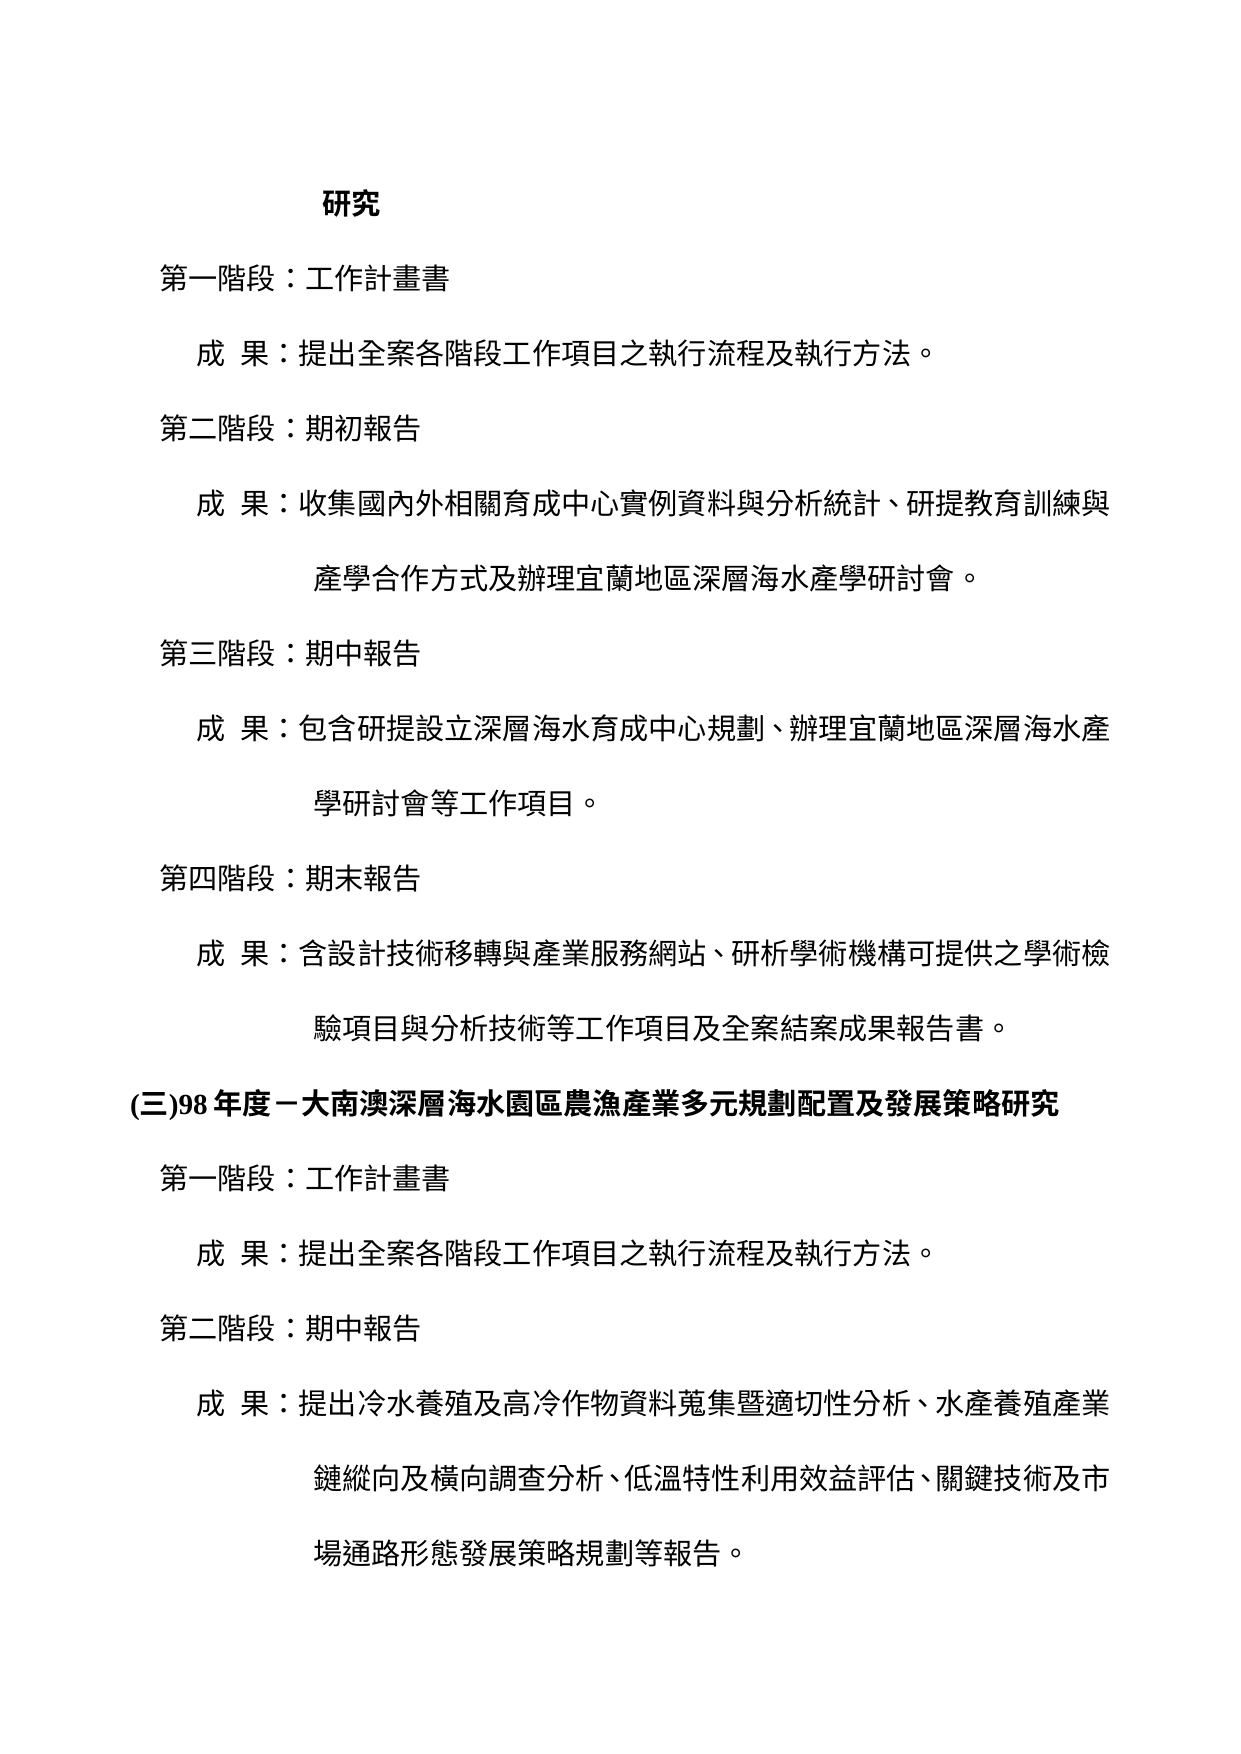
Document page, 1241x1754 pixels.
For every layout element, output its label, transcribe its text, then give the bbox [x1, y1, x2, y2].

text 成 果：提出全案各階段工作項目之執行流程及執行方法。 [196, 314, 1110, 389]
text 第三階段：期中報告 [130, 614, 1110, 689]
text 第一階段：工作計畫書 [130, 1139, 1110, 1214]
text 成 果：含設計技術移轉與產業服務網站、研析學術機構可提供之學術檢驗項目與分析技術等工作項目及全案結案成果報告書。 [196, 914, 1110, 1064]
text 第一階段：工作計畫書 [130, 239, 1110, 314]
text 第二階段：期中報告 [130, 1289, 1110, 1364]
text 成 果：包含研提設立深層海水育成中心規劃、辦理宜蘭地區深層海水產學研討會等工作項目。 [196, 689, 1110, 839]
text 成 果：提出冷水養殖及高冷作物資料蒐集暨適切性分析、水產養殖產業鏈縱向及橫向調查分析、低溫特性利用效益評估、關鍵技術及市場通路形態發展策略規劃等報告。 [196, 1364, 1110, 1589]
text 第二階段：期初報告 [130, 389, 1110, 464]
text 第四階段：期末報告 [130, 839, 1110, 914]
text 成 果：收集國內外相關育成中心實例資料與分析統計、研提教育訓練與產學合作方式及辦理宜蘭地區深層海水產學研討會。 [196, 464, 1110, 614]
text 成 果：提出全案各階段工作項目之執行流程及執行方法。 [196, 1214, 1110, 1289]
text 研究 [130, 164, 1110, 239]
text (三)98年度－大南澳深層海水園區農漁產業多元規劃配置及發展策略研究 [130, 1064, 1110, 1139]
